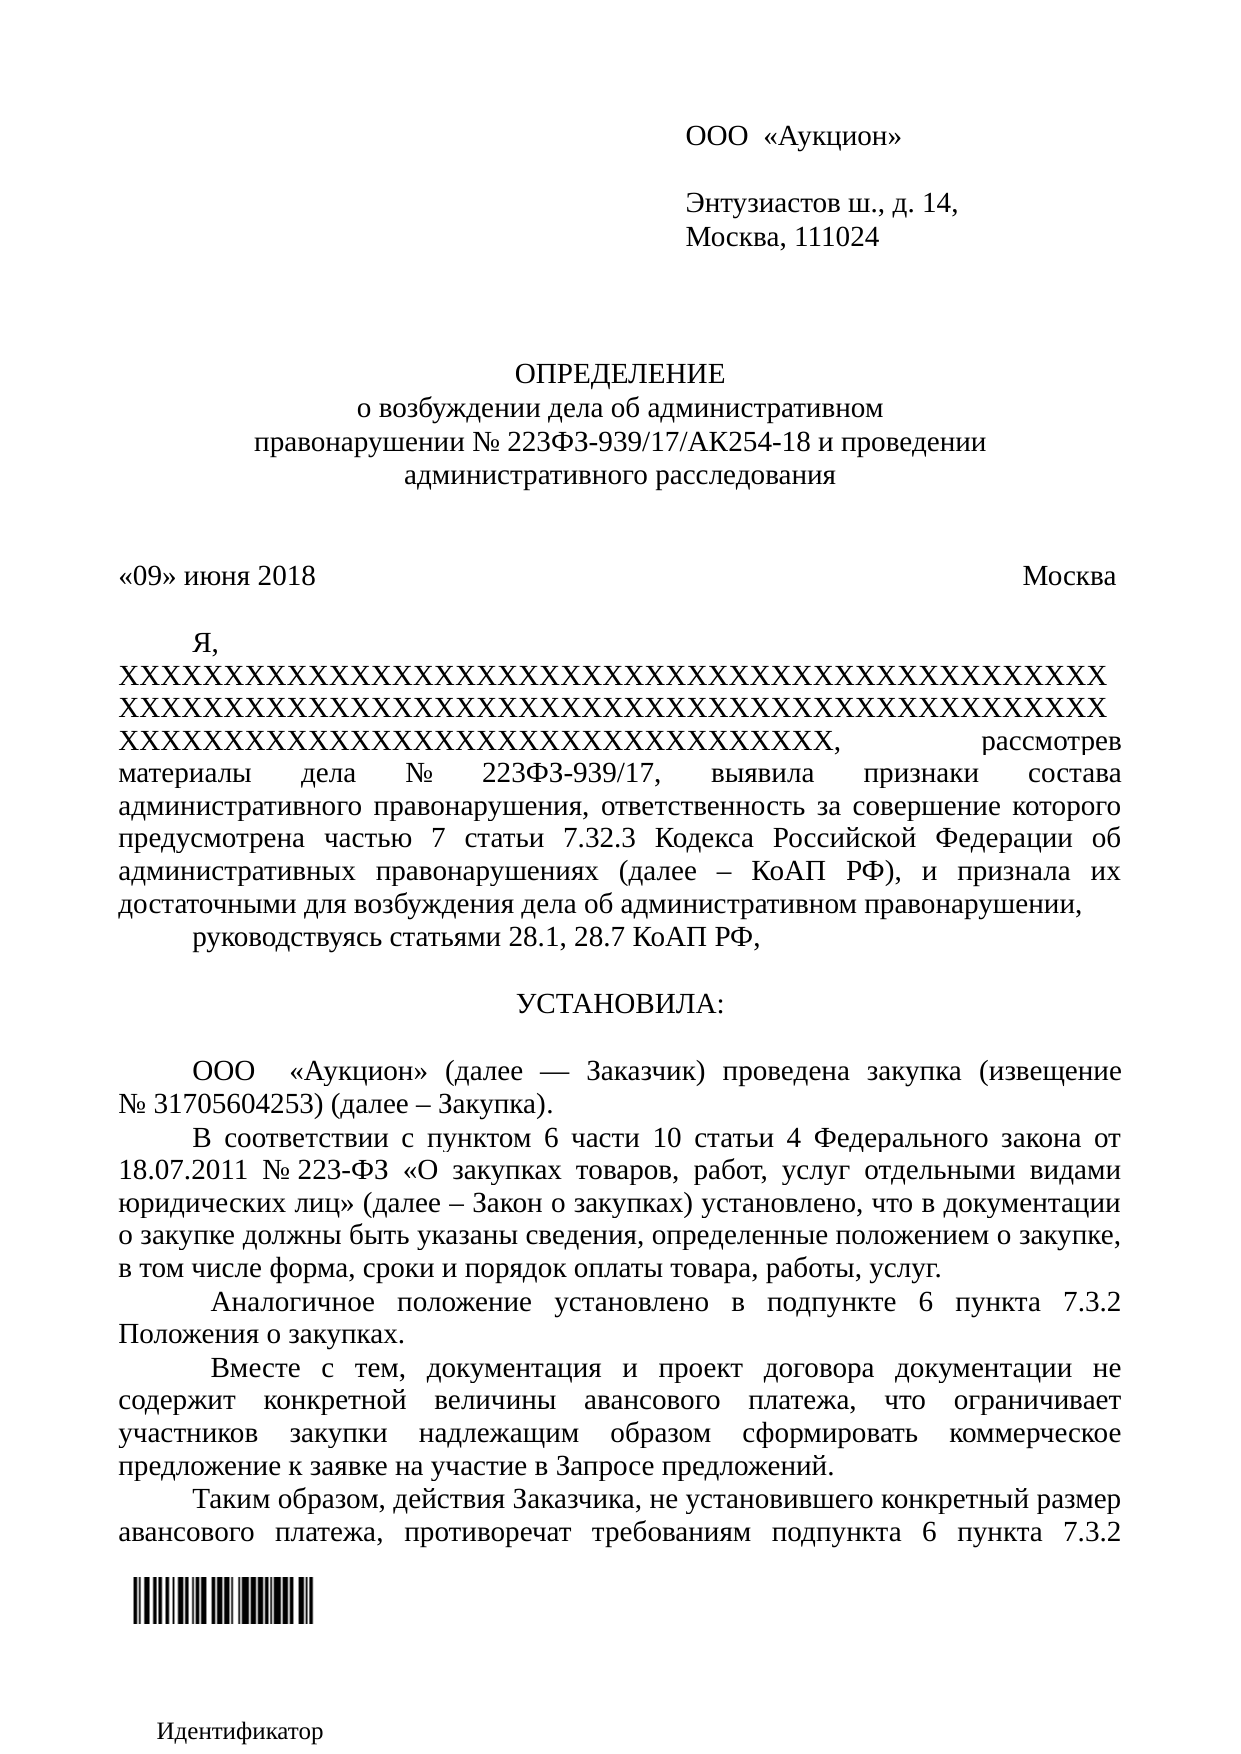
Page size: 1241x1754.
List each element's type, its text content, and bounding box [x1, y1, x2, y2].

text административного расследования [118, 457, 1122, 491]
text Москва, 111024 [685, 219, 1122, 252]
text В соответствии с пунктом 6 части 10 статьи 4 Федерального закона от 18.07.2011 № 223-ФЗ «О закупках товаров, работ, услуг отдельными видами юридических лиц» (далее – Закон о закупках) установлено, что в документации о закупке должны быть указаны сведения, определенные положением о закупке, в том числе форма, сроки и порядок оплаты товара, работы, услуг. [118, 1120, 1122, 1284]
text Я, XXXXXXXXXXXXXXXXXXXXXXXXXXXXXXXXXXXXXXXXXXXXXXXXXXXXXXXXXXXXXXXXXXXXXXXXXXXXXXXXXXXXXXXXXXXXXXXXXXXXXXXXXXXXXXXXXXXXXXXXXXXXXXXX, рассмотрев материалы дела № 223ФЗ-939/17, выявила признаки состава административного правонарушения, ответственность за совершение которого предусмотрена частью 7 статьи 7.32.3 Кодекса Российской Федерации об административных правонарушениях (далее – КоАП РФ), и признала их достаточными для возбуждения дела об административном правонарушении, [118, 625, 1122, 919]
text УСТАНОВИЛА: [118, 986, 1122, 1020]
picture [118, 1577, 331, 1624]
text Энтузиастов ш., д. 14, [685, 185, 1122, 219]
text руководствуясь статьями 28.1, 28.7 КоАП РФ, [118, 919, 1122, 953]
text Аналогичное положение установлено в подпункте 6 пункта 7.3.2 Положения о закупках. [118, 1284, 1122, 1350]
text Вместе с тем, документация и проект договора документации не содержит конкретной величины авансового платежа, что ограничивает участников закупки надлежащим образом сформировать коммерческое предложение к заявке на участие в Запросе предложений. [118, 1350, 1122, 1481]
text правонарушении № 223ФЗ-939/17/АК254-18 и проведении [118, 424, 1122, 457]
text «09» июня 2018 Москва [118, 558, 1122, 591]
text ООО «Аукцион» (далее — Заказчик) проведена закупка (извещение № 31705604253) (далее – Закупка). [118, 1053, 1122, 1120]
text о возбуждении дела об административном [118, 390, 1122, 424]
text Таким образом, действия Заказчика, не установившего конкретный размер авансового платежа, противоречат требованиям подпункта 6 пункта 7.3.2 [118, 1481, 1122, 1547]
text ОПРЕДЕЛЕНИЕ [118, 357, 1122, 390]
text ООО «Аукцион» [685, 118, 1122, 152]
